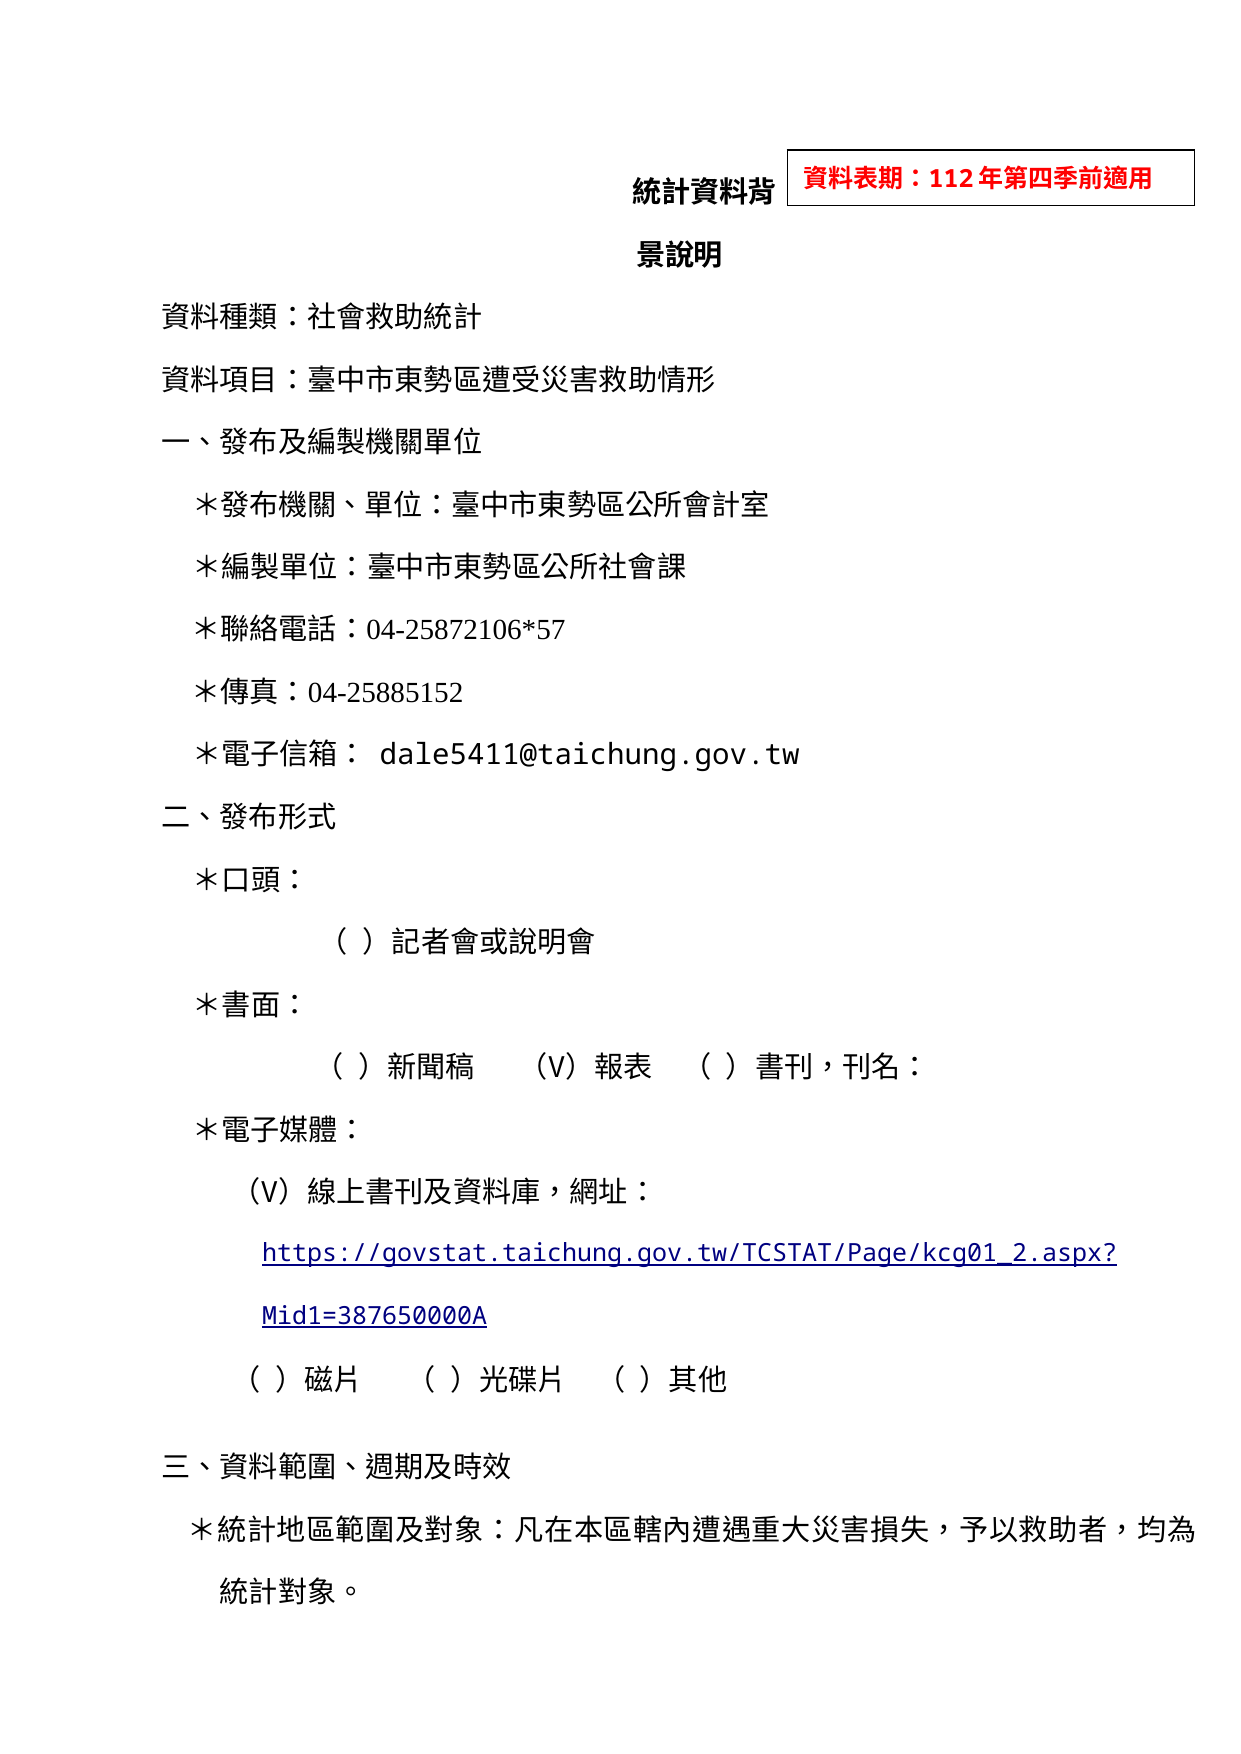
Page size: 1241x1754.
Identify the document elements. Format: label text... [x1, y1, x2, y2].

table_header 統計資料背景說明 資料種類：社會救助統計 資料項目：臺中市東勢區遭受災害救助情形 一、發布及編製機關單位 ＊發布機關、單位：臺中市東勢區公所會計室 ＊編製單位：臺中市東勢區公所社會課 ＊聯絡電話：04-25872106*57 ＊傳真：04-25885152 ＊電子信箱： dale5411@taichung.gov.tw 二、發布形式 口頭： （ ）記者會或說明會 書面： （ ）新聞稿 （V）報表 （ ）書刊，刊名： ＊電子媒體： （V）線上書刊及資料庫，網址： https://govstat.taichung.gov.tw/TCSTAT/Page/kcg01_2.aspx?Mid1=387650000A （ ）磁片 （ ）光碟片 （ ）其他 三、資料範圍、週期及時效 ＊統計地區範圍及對象：凡在本區轄內遭遇重大災害損失，予以救助者，均為統計對象。 ＊統計標準時間： (一) 第1季以1至3月、第2季以4至6月、第3季以7至9月、第4季以10至12月之災害款項發放後之災害發生事實為準。 (二)遇重大災害發生時得隨時要求提供資料。 ＊統計項目定義： (一)所數：指災害發生時，各區實際開設收容場所總數。 (二)臨時收容災民：指因災無處容身，由區公所提供臨時居住地點暫時收容安置者。 (三)死亡：指因災致死或因災致重傷，於災害發生之日起30日內死亡者（符合死亡災害救助發放對象者）。 (四)失蹤：指因災致行蹤不明者。 (五)重傷：指因災致重傷或未致重傷，必須緊急救護住院治療，自住院之日起15日內(住院期間)所發生醫療費用總額達重傷救助金金額者。 (六)其他：指上述4種災民以外，因災而需給予搶救或善後處理及提供膳食口糧等其他必要之被救助人員（含空投）。 (七)住屋毀損安遷救助：指因災致住屋毀損達不堪居住程度之住戶。 (八)財物受損影響生計者：指住屋遭水災、水淹或火災等災害，財物受損影響生計者。 (九)救助金額：指因災死亡、失蹤、重傷、住屋毀損或財物受損影響生計者，依據各項「災害救助種類及標準」所發放之金額及實物。 (十)原住民戶： 1.戶長為原住民者視為原住民戶。 2.戶長非原住民，如戶內原住民人口數較多時則判定為原住民戶。如原住民與非原住民之人口數相等時，則以年齡較長者是否具原住民身分判定為原住民戶或非原住民戶。 (十一)原住民：依原住民身分法，具原住民身分者即予以統計，而不論其是否隸屬於原住民戶。 ＊統計單位：人、戶、元。 ＊統計分類：依「收容所」、「受災人數」、「住屋毀損安遷救助」、「財物受損影響生計者」及「救助金額」分。 ＊發布週期：季。 ＊時效：13日。 ＊資料變革：無。 四、公開資料發布訊息 ＊預告發布日期：每季終了13日。(原訂預告發布日期如遇例假日或國定假日則延至下一個工作日發布) ＊同步發送單位：臺中市政府主計處。 五、資料品質 ＊統計指標編製方法與資料來源說明：本所社會課依據災害救助申請表及災害救助暨住屋勘查報表編製。 ＊統計資料交叉查核及確保資料合理性之機制：由電腦系統自動進行加總交叉查核。 六、須注意及預定改變之事項：表號10720-03-01-3。 七、其他事項：無。 [150, 148, 1209, 1638]
